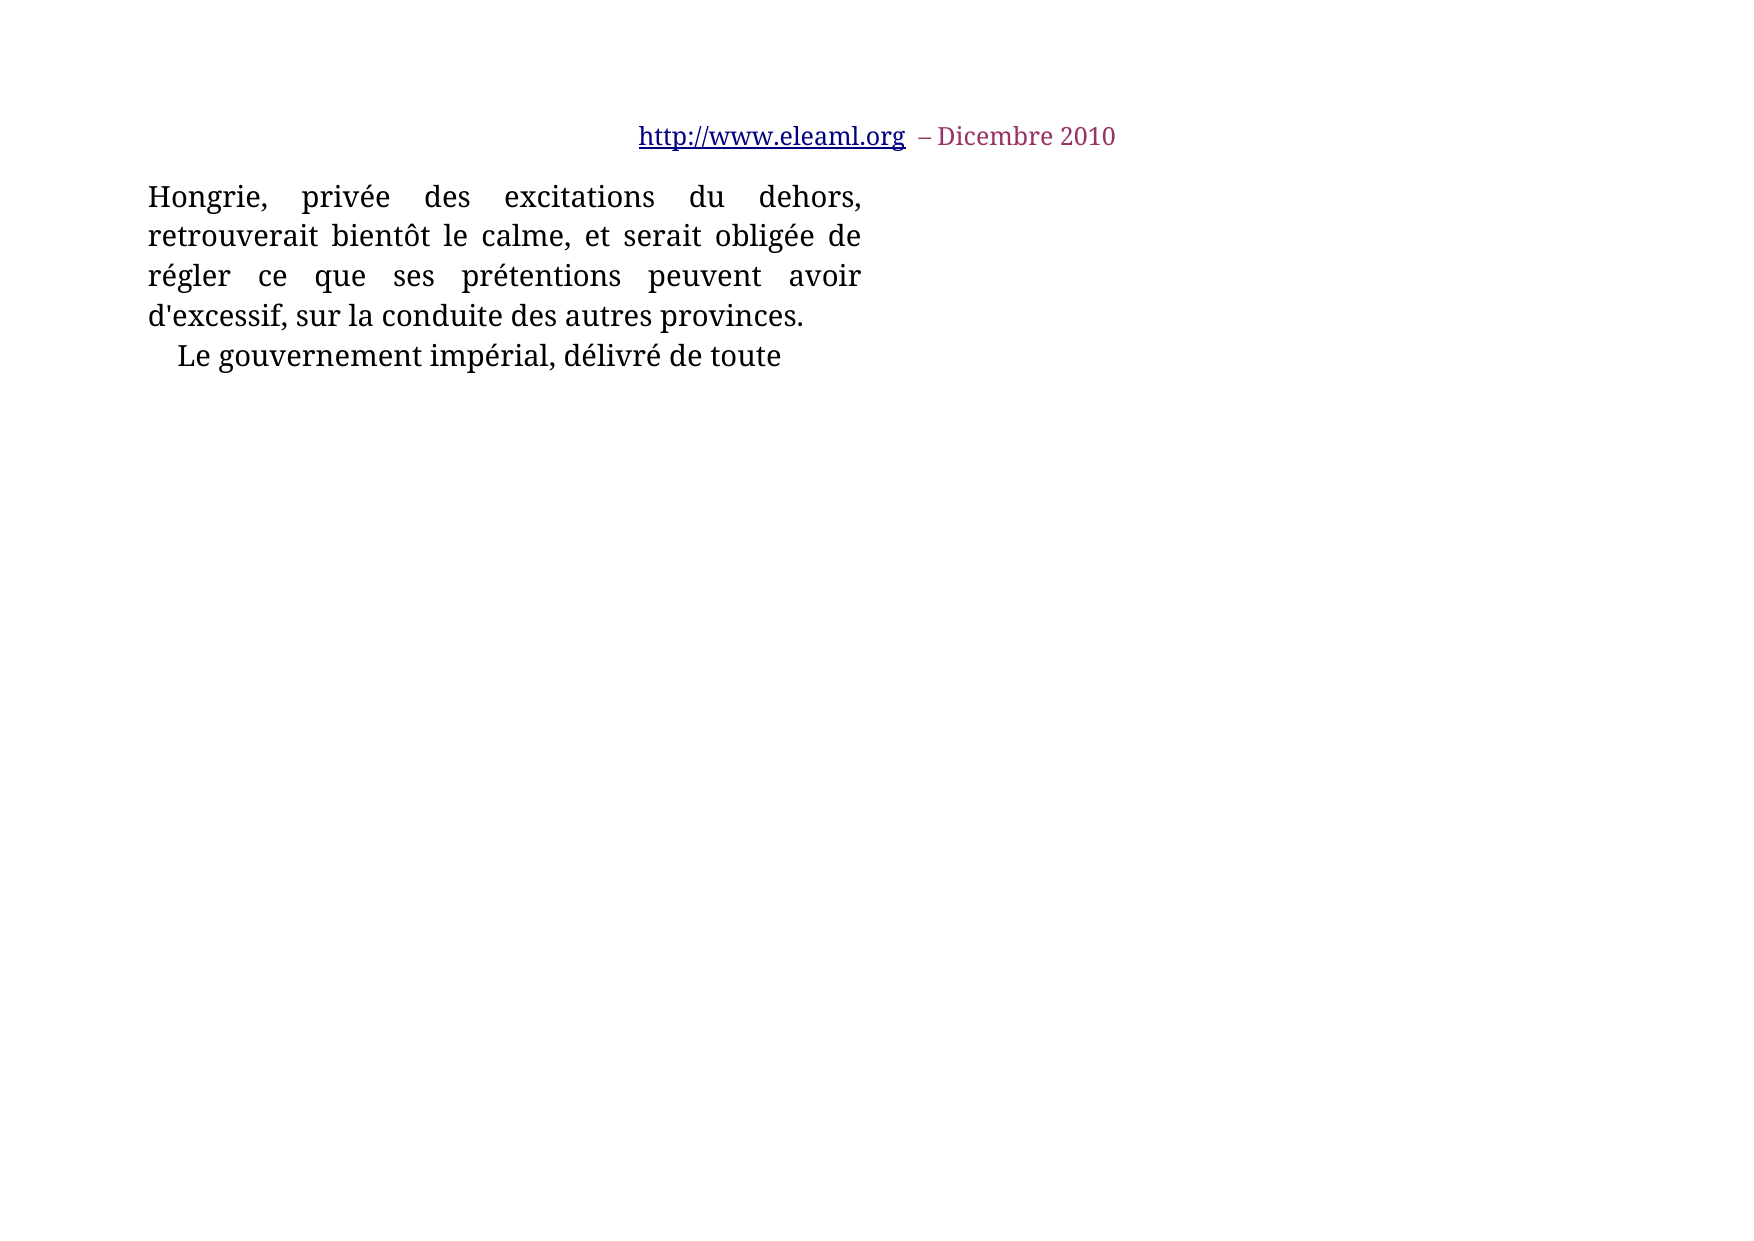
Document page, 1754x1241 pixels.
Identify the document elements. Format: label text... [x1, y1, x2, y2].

text Le gouvernement impérial, délivré de toute [148, 335, 862, 374]
text Hongrie, privée des excitations du dehors, retrouverait bientôt le calme, et serait obligée de régler ce que ses prétentions peuvent avoir d'excessif, sur la conduite des autres provinces. [148, 176, 862, 335]
